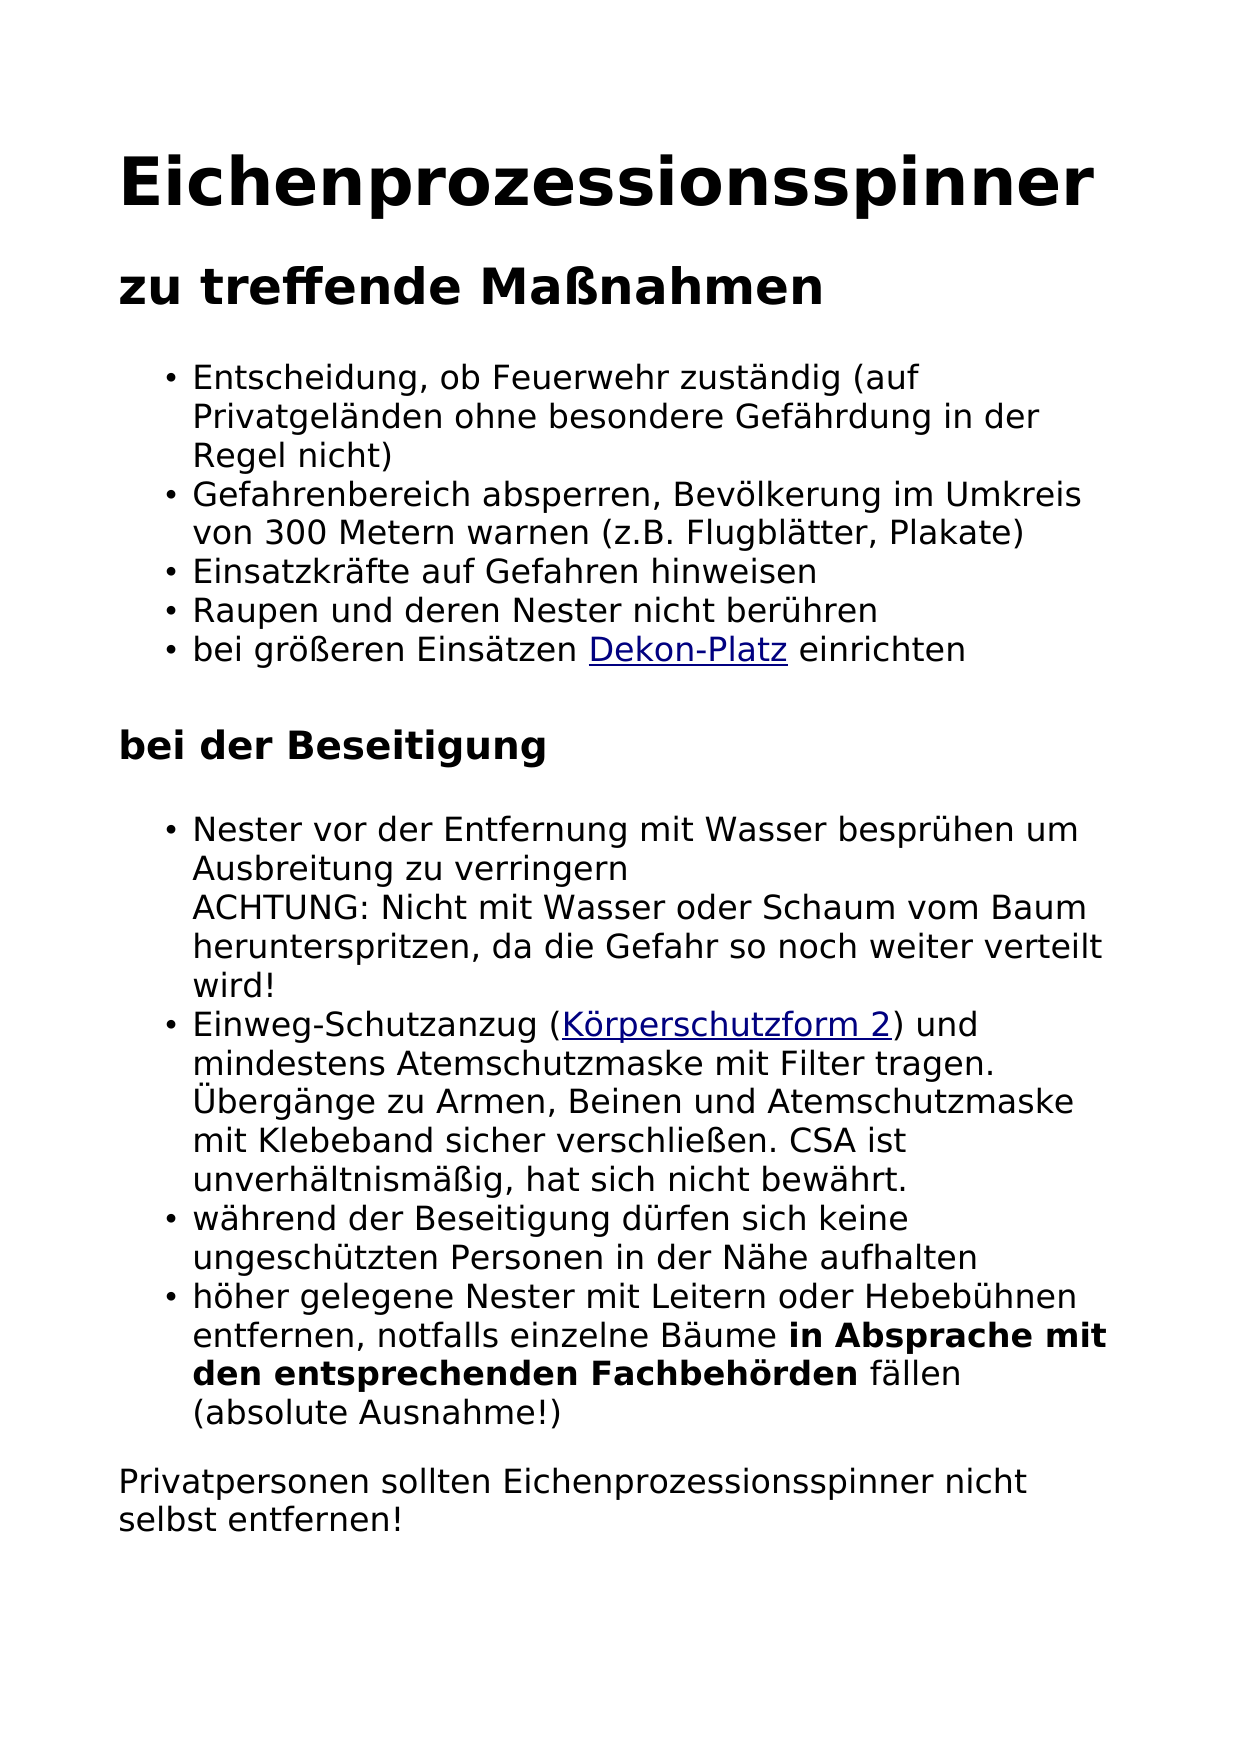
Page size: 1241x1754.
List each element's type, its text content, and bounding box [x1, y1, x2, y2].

list Gefahrenbereich absperren, Bevölkerung im Umkreis von 300 Metern warnen (z.B. Flugblätter, Plakate) [177, 475, 1122, 553]
list Raupen und deren Nester nicht berühren [177, 592, 1122, 630]
text Privatpersonen sollten Eichenprozessionsspinner nicht selbst entfernen! [118, 1462, 1122, 1540]
subtitle Eichenprozessionsspinner [118, 143, 1122, 221]
list Einsatzkräfte auf Gefahren hinweisen [177, 553, 1122, 592]
list Nester vor der Entfernung mit Wasser besprühen um Ausbreitung zu verringern ACHTUNG: Nicht mit Wasser oder Schaum vom Baum herunterspritzen, da die Gefahr so noch weiter verteilt wird! [177, 811, 1122, 1005]
list höher gelegene Nester mit Leitern oder Hebebühnen entfernen, notfalls einzelne Bäume in Absprache mit den entsprechenden Fachbehörden fällen (absolute Ausnahme!) [177, 1277, 1122, 1433]
list während der Beseitigung dürfen sich keine ungeschützten Personen in der Nähe aufhalten [177, 1199, 1122, 1277]
subtitle bei der Beseitigung [118, 724, 1122, 769]
list Entscheidung, ob Feuerwehr zuständig (auf Privatgeländen ohne besondere Gefährdung in der Regel nicht) [177, 358, 1122, 475]
list bei größeren Einsätzen Dekon-Platz einrichten [177, 630, 1122, 669]
list Einweg-Schutzanzug (Körperschutzform 2) und mindestens Atemschutzmaske mit Filter tragen. Übergänge zu Armen, Beinen und Atemschutzmaske mit Klebeband sicher verschließen. CSA ist unverhältnismäßig, hat sich nicht bewährt. [177, 1005, 1122, 1199]
subtitle zu treffende Maßnahmen [118, 258, 1122, 316]
